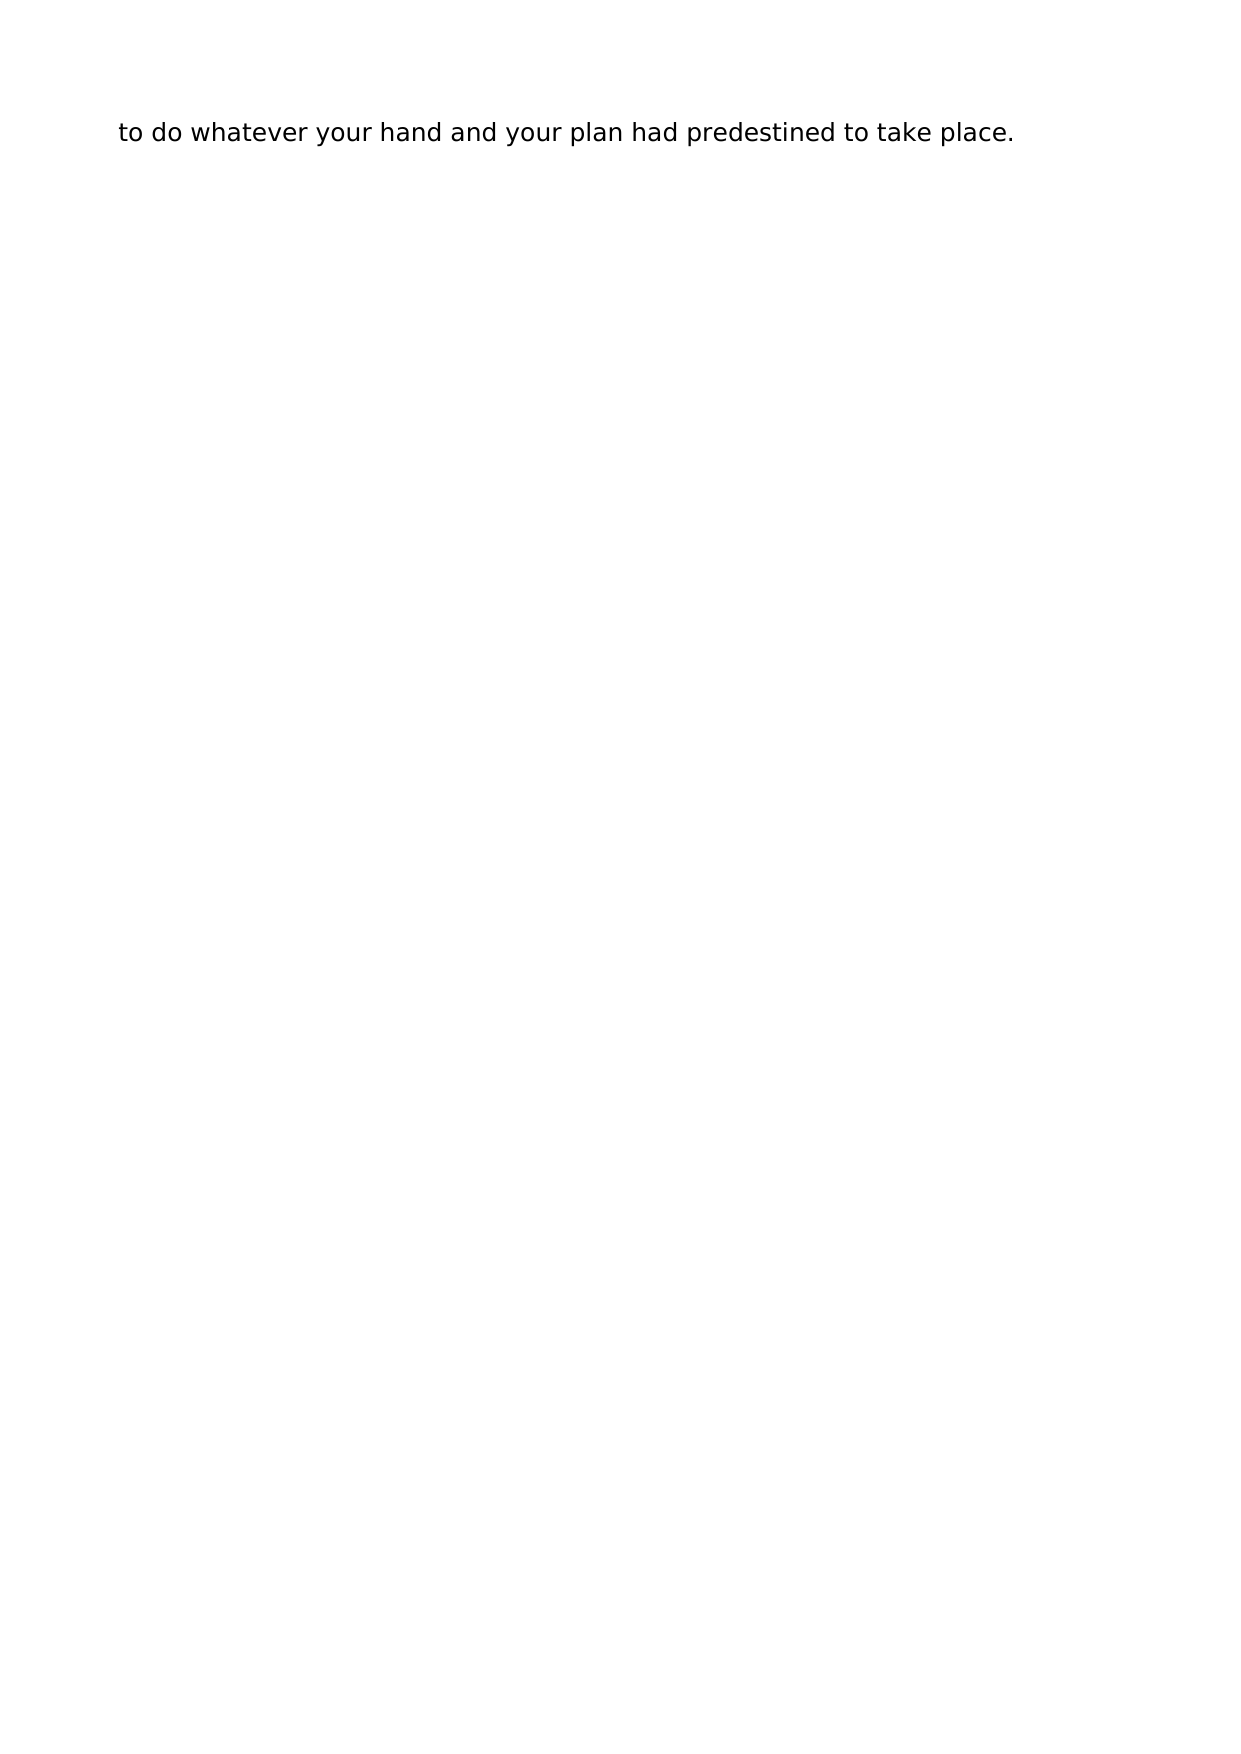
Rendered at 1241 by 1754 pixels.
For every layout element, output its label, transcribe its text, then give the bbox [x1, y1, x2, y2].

text to do whatever your hand and your plan had predestined to take place. [118, 118, 1122, 147]
